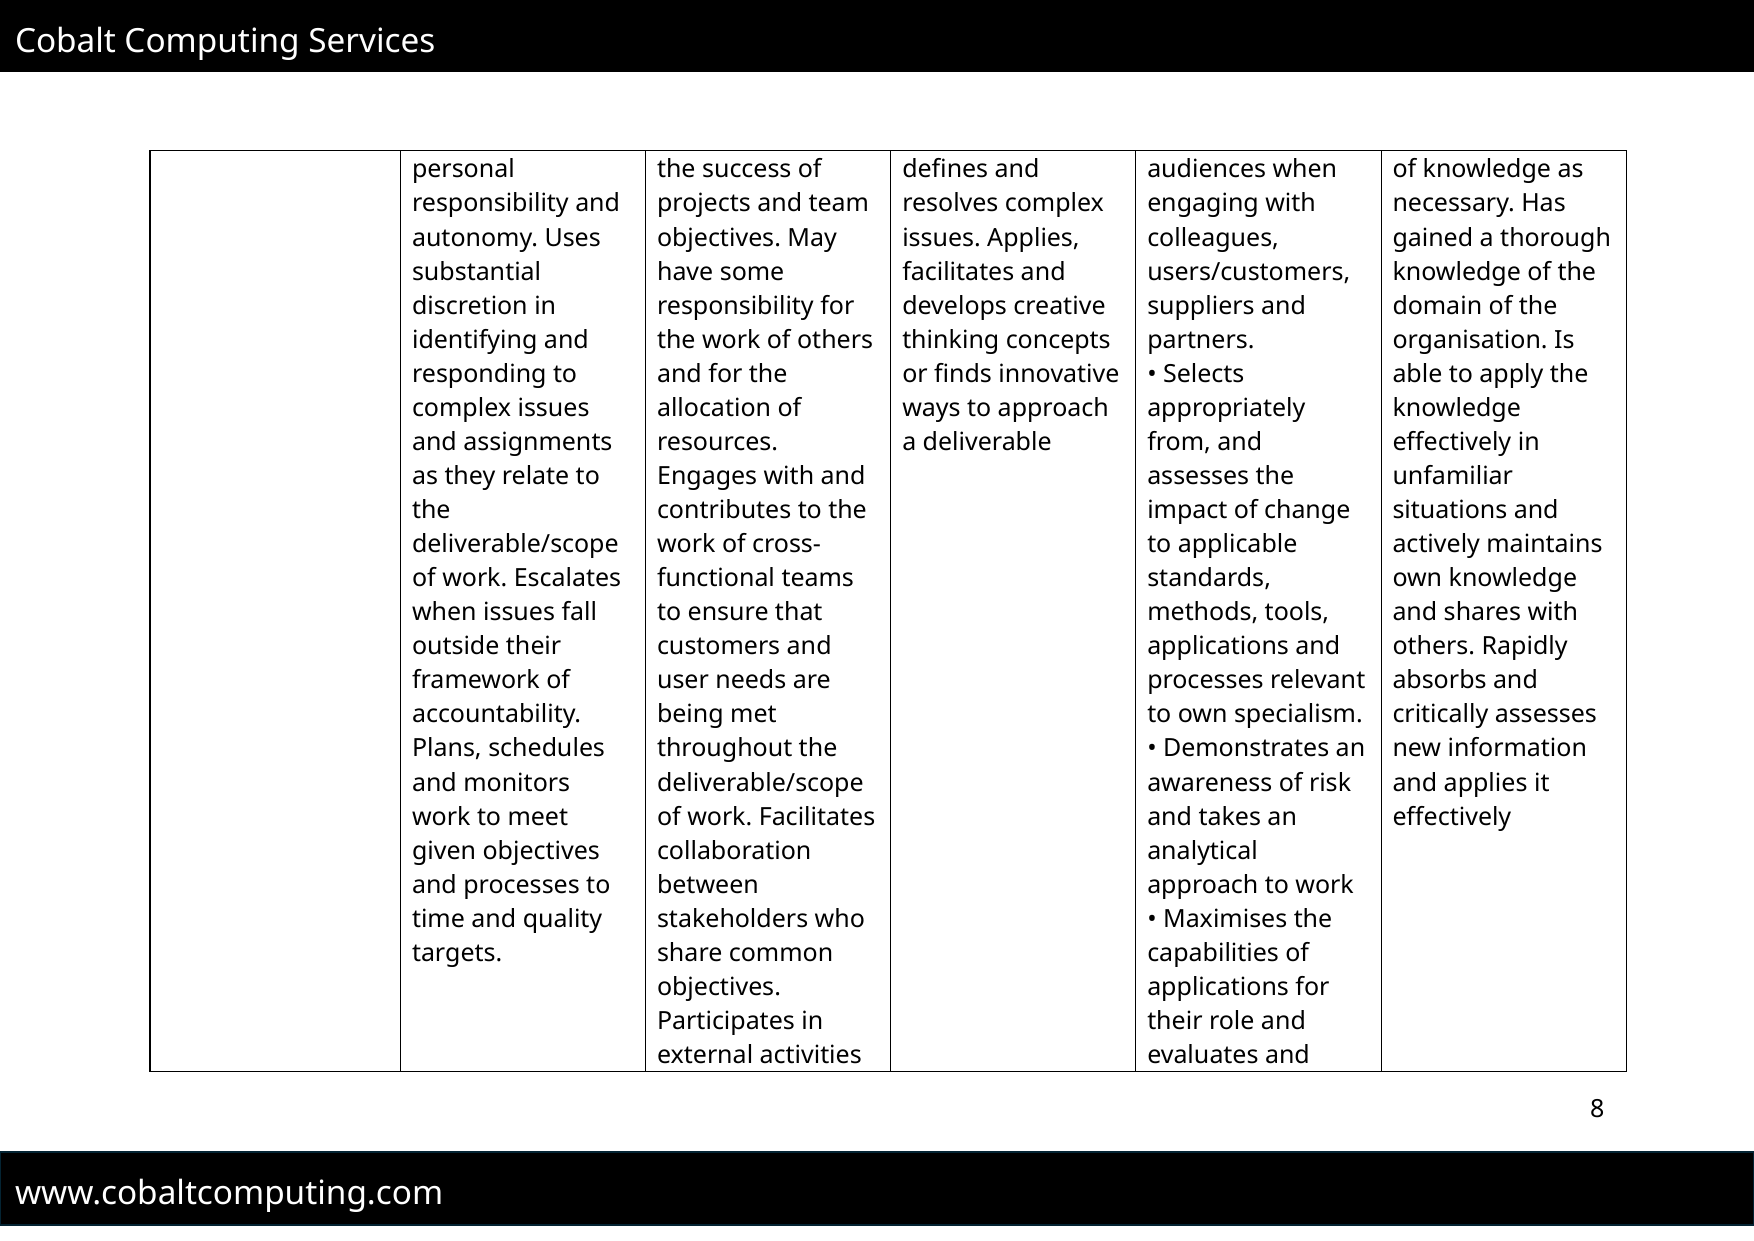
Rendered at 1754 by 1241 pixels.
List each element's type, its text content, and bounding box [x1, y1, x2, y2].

table_cell defines and resolves complex issues. Applies, facilitates and develops creative thinking concepts or finds innovative ways to approach a deliverable [891, 151, 1135, 1071]
table_cell audiences when engaging with colleagues, users/customers, suppliers and partners. • Selects appropriately from, and assesses the impact of change to applicable standards, methods, tools, applications and processes relevant to own specialism. • Demonstrates an awareness of risk and takes an analytical approach to work • Maximises the capabilities of applications for their role and evaluates and [1136, 151, 1381, 1071]
table_cell of knowledge as necessary. Has gained a thorough knowledge of the domain of the organisation. Is able to apply the knowledge effectively in unfamiliar situations and actively maintains own knowledge and shares with others. Rapidly absorbs and critically assesses new information and applies it effectively [1382, 151, 1626, 1071]
table_cell the success of projects and team objectives. May have some responsibility for the work of others and for the allocation of resources. Engages with and contributes to the work of cross-functional teams to ensure that customers and user needs are being met throughout the deliverable/scope of work. Facilitates collaboration between stakeholders who share common objectives. Participates in external activities [646, 151, 890, 1071]
table_cell personal responsibility and autonomy. Uses substantial discretion in identifying and responding to complex issues and assignments as they relate to the deliverable/scope of work. Escalates when issues fall outside their framework of accountability. Plans, schedules and monitors work to meet given objectives and processes to time and quality targets. [401, 151, 645, 1071]
table_cell [151, 151, 400, 1071]
